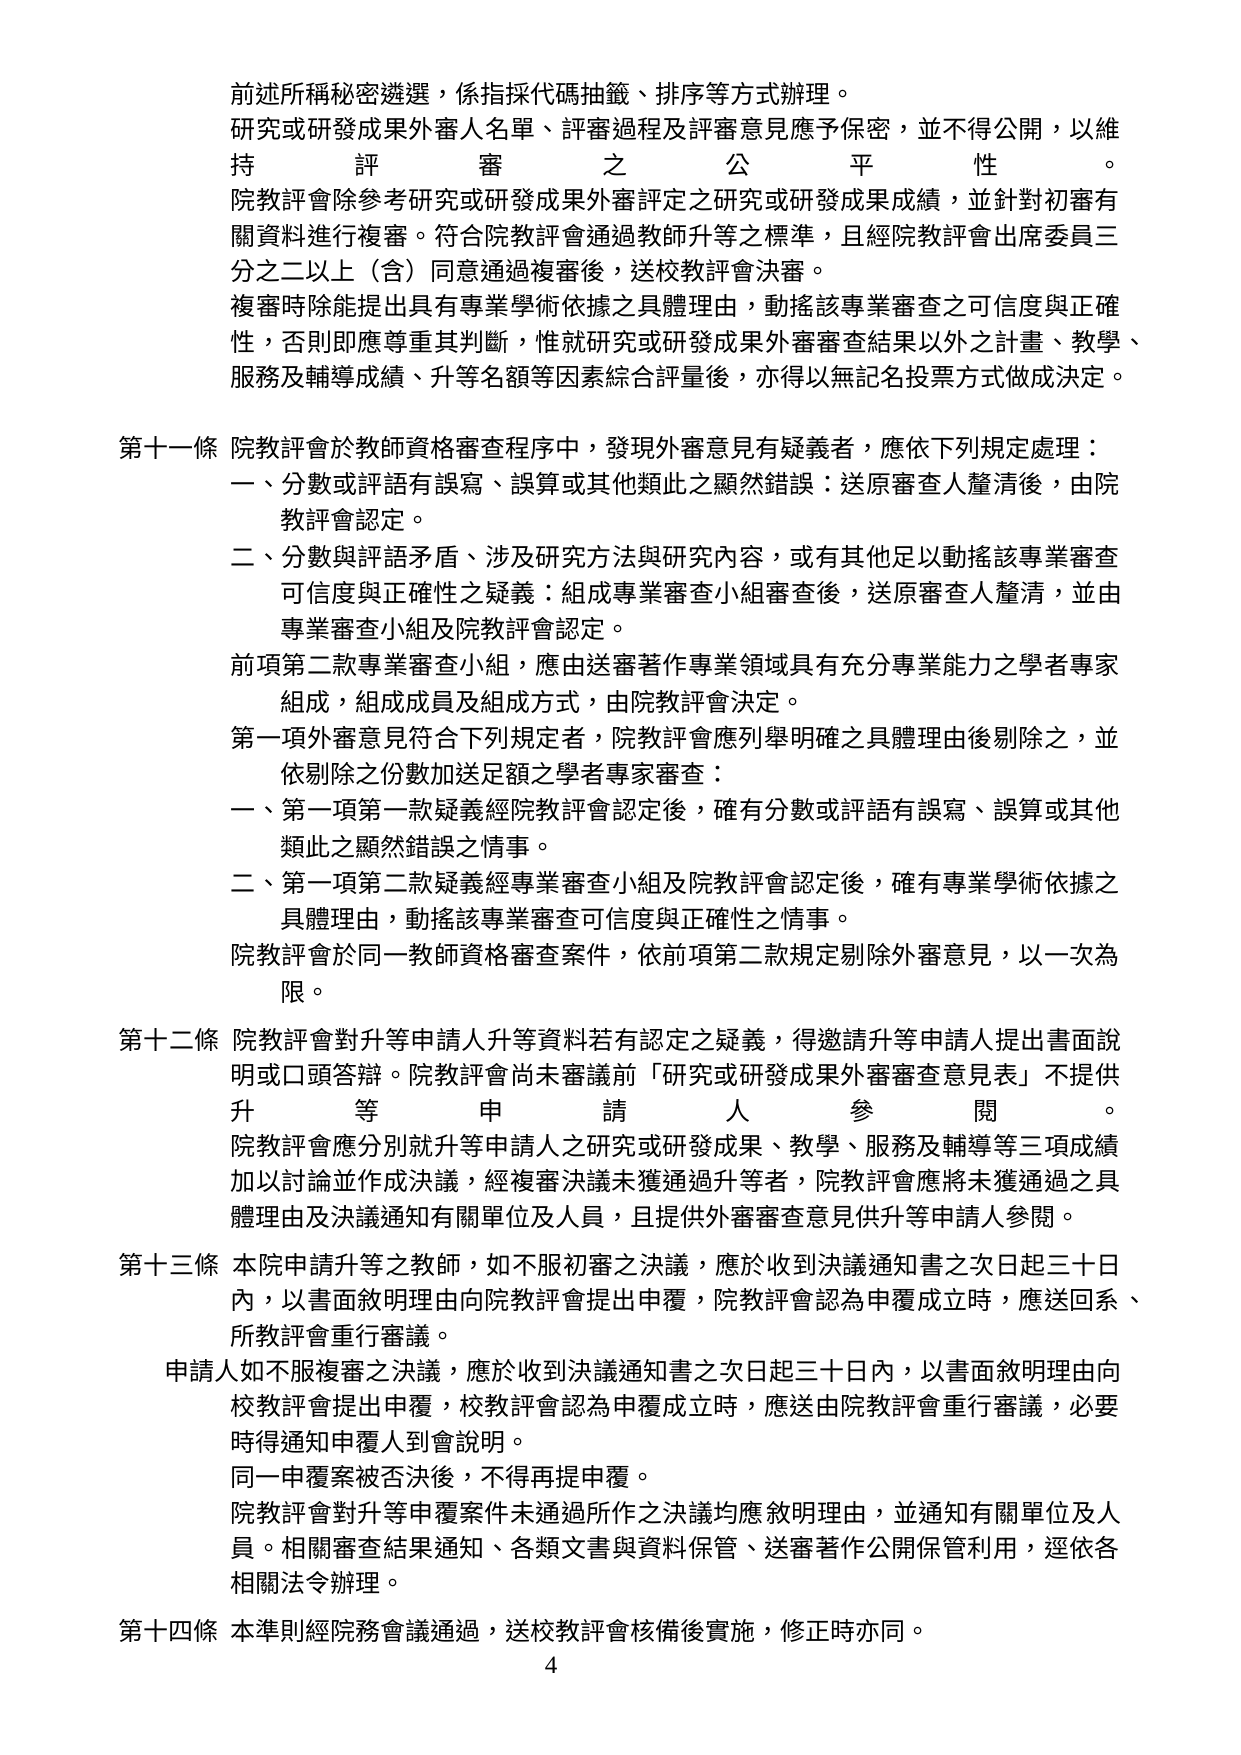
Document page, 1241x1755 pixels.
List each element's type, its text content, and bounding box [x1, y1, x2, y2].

text 同一申覆案被否決後，不得再提申覆。 [231, 1458, 1122, 1494]
text 院教評會於同一教師資格審查案件，依前項第二款規定剔除外審意見，以一次為限。 [231, 936, 1122, 1008]
text 複審時除能提出具有專業學術依據之具體理由，動搖該專業審查之可信度與正確性，否則即應尊重其判斷，惟就研究或研發成果外審審查結果以外之計畫、教學、服務及輔導成績、升等名額等因素綜合評量後，亦得以無記名投票方式做成決定。 [231, 287, 1122, 394]
text 第十二條 院教評會對升等申請人升等資料若有認定之疑義，得邀請升等申請人提出書面說明或口頭答辯。院教評會尚未審議前「研究或研發成果外審審查意見表」不提供升等申請人參閱。 院教評會應分別就升等申請人之研究或研發成果、教學、服務及輔導等三項成績加以討論並作成決議，經複審決議未獲通過升等者，院教評會應將未獲通過之具體理由及決議通知有關單位及人員，且提供外審審查意見供升等申請人參閱。 [118, 1021, 1122, 1233]
text 第十四條 本準則經院務會議通過，送校教評會核備後實施，修正時亦同。11111111111111111111111111111111111111111111111111111111111111111111111111111111111111111111111111111111111111111111111111111 [118, 1612, 1122, 1648]
text 第十一條 院教評會於教師資格審查程序中，發現外審意見有疑義者，應依下列規定處理： [118, 429, 1122, 464]
text 第一項外審意見符合下列規定者，院教評會應列舉明確之具體理由後剔除之，並依剔除之份數加送足額之學者專家審查： [231, 718, 1122, 791]
text 院教評會對升等申覆案件未通過所作之決議均應敘明理由，並通知有關單位及人員。相關審查結果通知、各類文書與資料保管、送審著作公開保管利用，逕依各相關法令辦理。 [231, 1494, 1122, 1600]
text 二、第一項第二款疑義經專業審查小組及院教評會認定後，確有專業學術依據之具體理由，動搖該專業審查可信度與正確性之情事。 [231, 863, 1122, 936]
text 二、分數與評語矛盾、涉及研究方法與研究內容，或有其他足以動搖該專業審查可信度與正確性之疑義：組成專業審查小組審查後，送原審查人釐清，並由專業審查小組及院教評會認定。 [231, 537, 1122, 646]
text 前述所稱秘密遴選，係指採代碼抽籤、排序等方式辦理。 [231, 75, 1122, 110]
text 第十三條 本院申請升等之教師，如不服初審之決議，應於收到決議通知書之次日起三十日內，以書面敘明理由向院教評會提出申覆，院教評會認為申覆成立時，應送回系、所教評會重行審議。 [118, 1246, 1122, 1352]
text 前項第二款專業審查小組，應由送審著作專業領域具有充分專業能力之學者專家組成，組成成員及組成方式，由院教評會決定。 [231, 646, 1122, 718]
text 一、第一項第一款疑義經院教評會認定後，確有分數或評語有誤寫、誤算或其他類此之顯然錯誤之情事。 [231, 791, 1122, 863]
text 一、分數或評語有誤寫、誤算或其他類此之顯然錯誤：送原審查人釐清後，由院教評會認定。 [231, 464, 1122, 537]
text 申請人如不服複審之決議，應於收到決議通知書之次日起三十日內，以書面敘明理由向校教評會提出申覆，校教評會認為申覆成立時，應送由院教評會重行審議，必要時得通知申覆人到會說明。 [93, 1352, 1122, 1458]
text 研究或研發成果外審人名單、評審過程及評審意見應予保密，並不得公開，以維持評審之公平性。 院教評會除參考研究或研發成果外審評定之研究或研發成果成績，並針對初審有關資料進行複審。符合院教評會通過教師升等之標準，且經院教評會出席委員三分之二以上（含）同意通過複審後，送校教評會決審。 [231, 110, 1122, 287]
